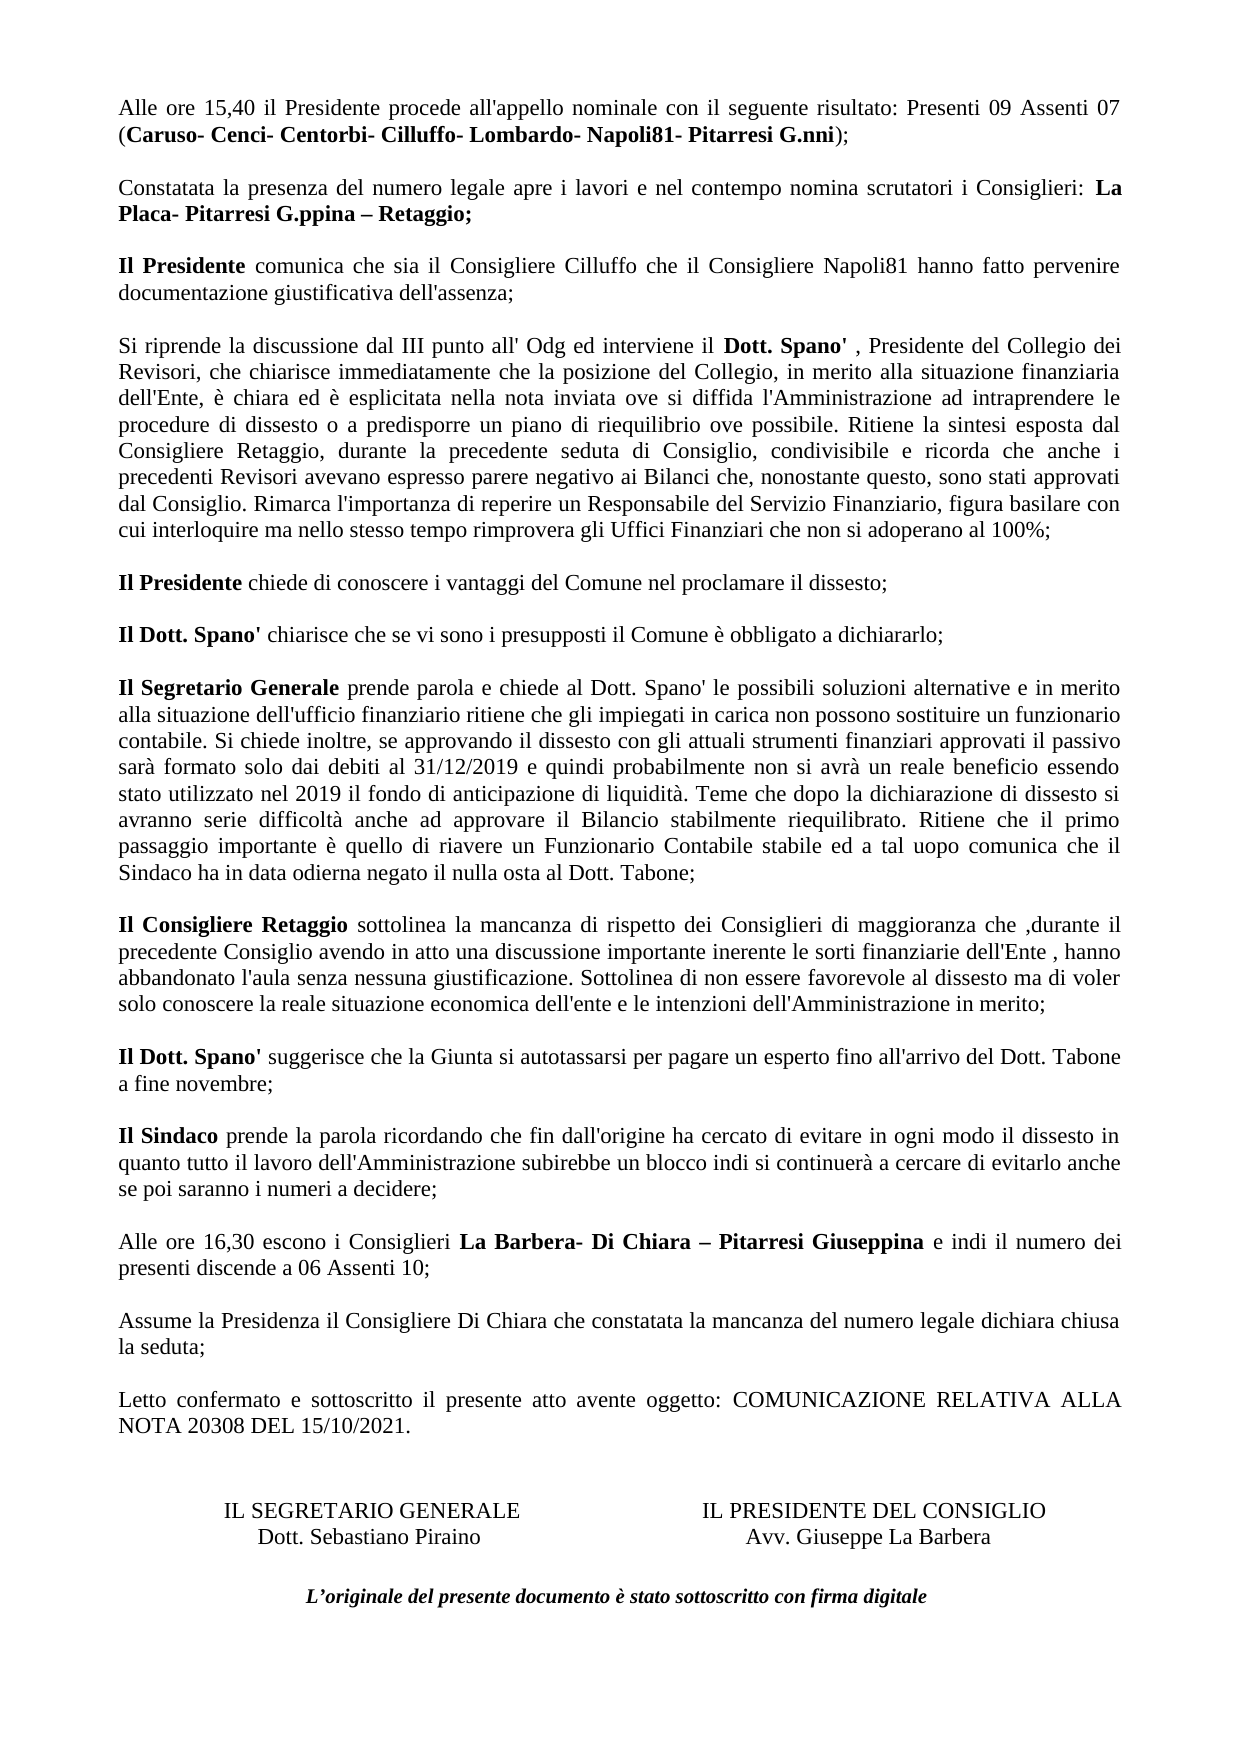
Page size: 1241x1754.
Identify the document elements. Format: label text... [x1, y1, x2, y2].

text Il Dott. Spano' suggerisce che la Giunta si autotassarsi per pagare un esperto fino all'arrivo del Dott. Tabone a fine novembre; [118, 1043, 1122, 1096]
text Il Sindaco prende la parola ricordando che fin dall'origine ha cercato di evitare in ogni modo il dissesto in quanto tutto il lavoro dell'Amministrazione subirebbe un blocco indi si continuerà a cercare di evitarlo anche se poi saranno i numeri a decidere; [118, 1122, 1122, 1201]
text Il Presidente comunica che sia il Consigliere Cilluffo che il Consigliere Napoli81 hanno fatto pervenire documentazione giustificativa dell'assenza; [118, 253, 1122, 305]
text Il Dott. Spano' chiarisce che se vi sono i presupposti il Comune è obbligato a dichiararlo; [118, 622, 1122, 648]
text Alle ore 15,40 il Presidente procede all'appello nominale con il seguente risultato: Presenti 09 Assenti 07 (Caruso- Cenci- Centorbi- Cilluffo- Lombardo- Napoli81- Pitarresi G.nni); [118, 94, 1122, 147]
text Il Presidente chiede di conoscere i vantaggi del Comune nel proclamare il dissesto; [118, 569, 1122, 595]
text Si riprende la discussione dal III punto all' Odg ed interviene il Dott. Spano' , Presidente del Collegio dei Revisori, che chiarisce immediatamente che la posizione del Collegio, in merito alla situazione finanziaria dell'Ente, è chiara ed è esplicitata nella nota inviata ove si diffida l'Amministrazione ad intraprendere le procedure di dissesto o a predisporre un piano di riequilibrio ove possibile. Ritiene la sintesi esposta dal Consigliere Retaggio, durante la precedente seduta di Consiglio, condivisibile e ricorda che anche i precedenti Revisori avevano espresso parere negativo ai Bilanci che, nonostante questo, sono stati approvati dal Consiglio. Rimarca l'importanza di reperire un Responsabile del Servizio Finanziario, figura basilare con cui interloquire ma nello stesso tempo rimprovera gli Uffici Finanziari che non si adoperano al 100%; [118, 332, 1122, 542]
text Assume la Presidenza il Consigliere Di Chiara che constatata la mancanza del numero legale dichiara chiusa la seduta; [118, 1307, 1122, 1359]
text L’originale del presente documento è stato sottoscritto con firma digitale [118, 1584, 1122, 1608]
text Il Consigliere Retaggio sottolinea la mancanza di rispetto dei Consiglieri di maggioranza che ,durante il precedente Consiglio avendo in atto una discussione importante inerente le sorti finanziarie dell'Ente , hanno abbandonato l'aula senza nessuna giustificazione. Sottolinea di non essere favorevole al dissesto ma di voler solo conoscere la reale situazione economica dell'ente e le intenzioni dell'Amministrazione in merito; [118, 911, 1122, 1017]
text Il Segretario Generale prende parola e chiede al Dott. Spano' le possibili soluzioni alternative e in merito alla situazione dell'ufficio finanziario ritiene che gli impiegati in carica non possono sostituire un funzionario contabile. Si chiede inoltre, se approvando il dissesto con gli attuali strumenti finanziari approvati il passivo sarà formato solo dai debiti al 31/12/2019 e quindi probabilmente non si avrà un reale beneficio essendo stato utilizzato nel 2019 il fondo di anticipazione di liquidità. Teme che dopo la dichiarazione di dissesto si avranno serie difficoltà anche ad approvare il Bilancio stabilmente riequilibrato. Ritiene che il primo passaggio importante è quello di riavere un Funzionario Contabile stabile ed a tal uopo comunica che il Sindaco ha in data odierna negato il nulla osta al Dott. Tabone; [118, 674, 1122, 885]
text Letto confermato e sottoscritto il presente atto avente oggetto: COMUNICAZIONE RELATIVA ALLA NOTA 20308 DEL 15/10/2021. [118, 1386, 1122, 1438]
text Constatata la presenza del numero legale apre i lavori e nel contempo nomina scrutatori i Consiglieri: La Placa- Pitarresi G.ppina – Retaggio; [118, 173, 1122, 226]
table_header IL PRESIDENTE DEL CONSIGLIO Avv. Giuseppe La Barbera [620, 1491, 1122, 1555]
table_header IL SEGRETARIO GENERALE Dott. Sebastiano Piraino [118, 1491, 620, 1555]
text Alle ore 16,30 escono i Consiglieri La Barbera- Di Chiara – Pitarresi Giuseppina e indi il numero dei presenti discende a 06 Assenti 10; [118, 1228, 1122, 1280]
